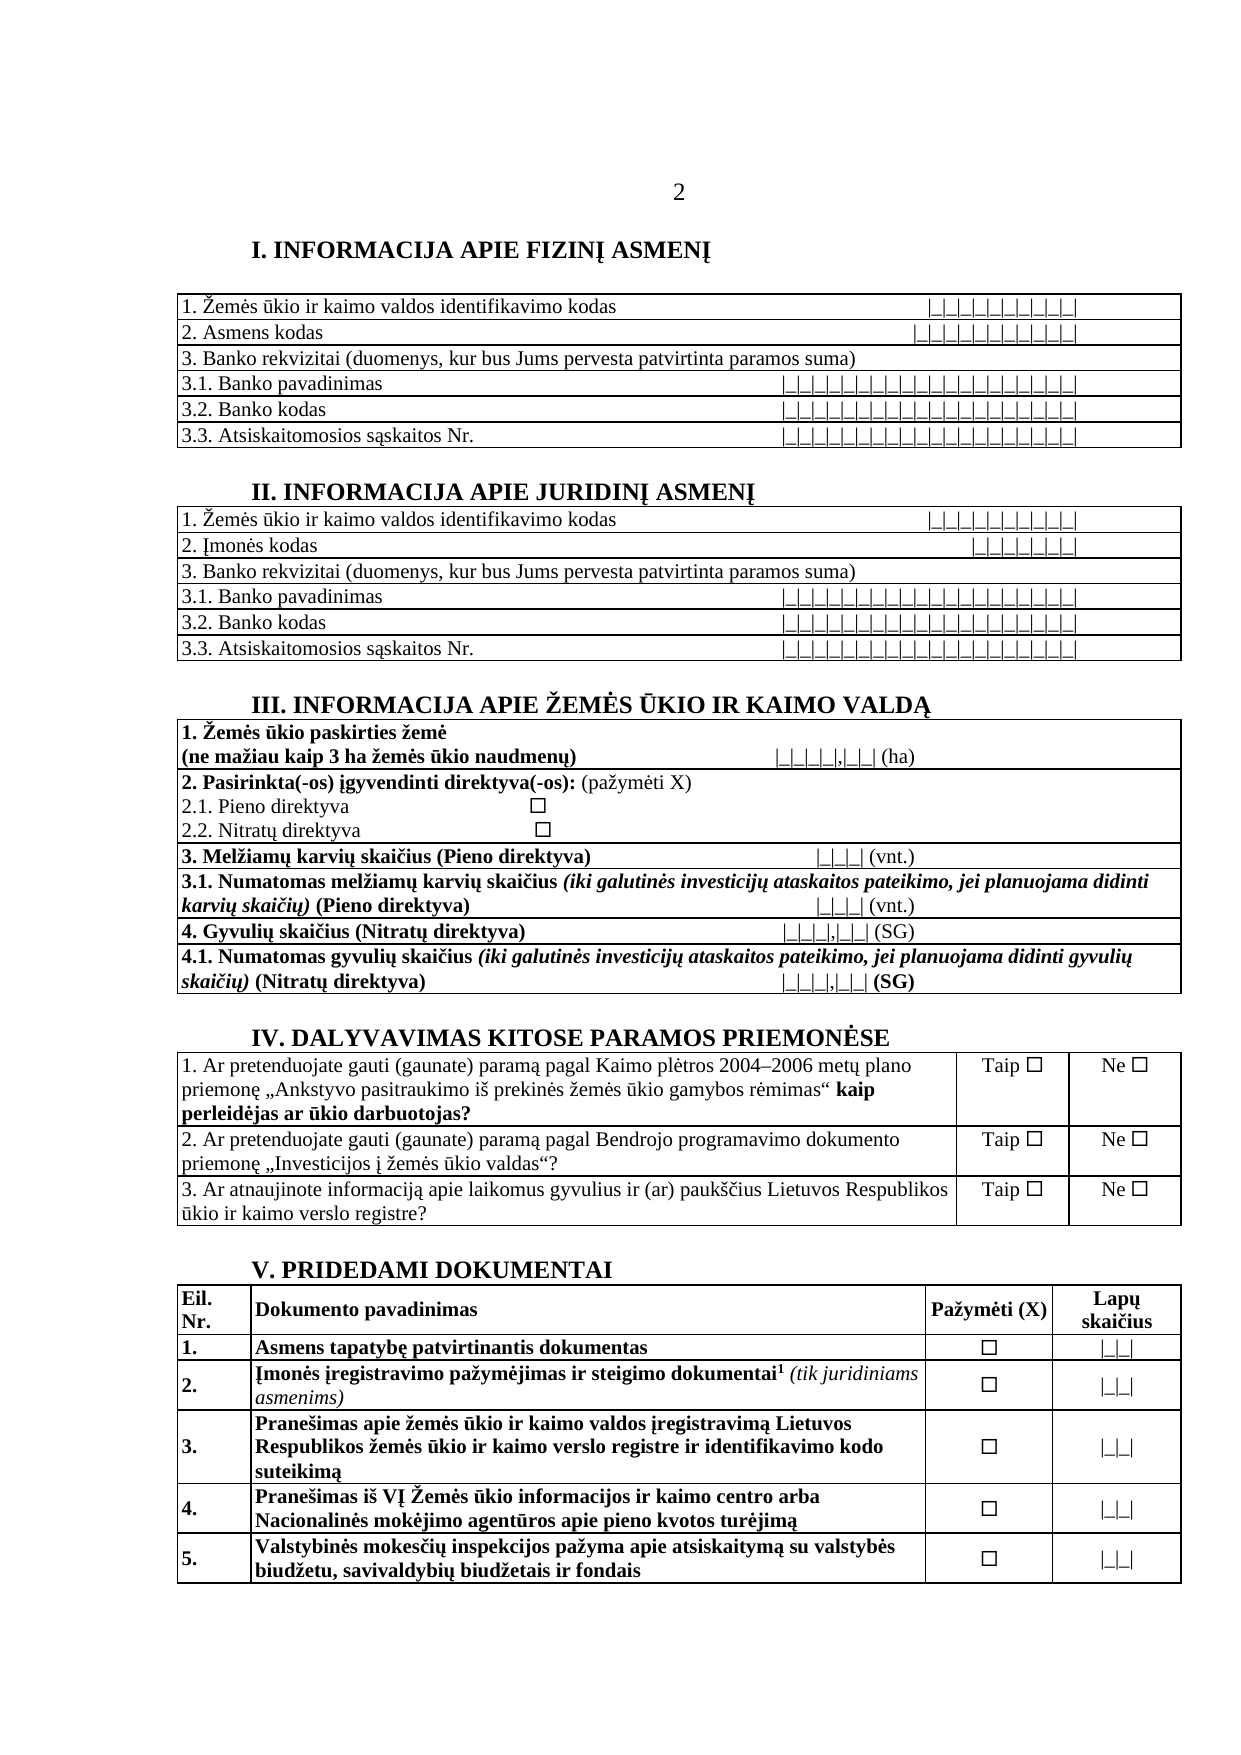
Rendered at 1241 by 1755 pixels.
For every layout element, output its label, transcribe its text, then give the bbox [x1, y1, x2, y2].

table_cell Įmonės įregistravimo pažymėjimas ir steigimo dokumentai1 (tik juridiniams asmenims) [252, 1361, 925, 1409]
table_cell 4. Gyvulių skaičius (Nitratų direktyva) |_|_|_|,|_|_| (SG) [178, 919, 1180, 943]
table_header 1. Žemės ūkio ir kaimo valdos identifikavimo kodas |_|_|_|_|_|_|_|_|_|_| [178, 507, 1180, 531]
table_cell Pranešimas iš VĮ Žemės ūkio informacijos ir kaimo centro arba Nacionalinės mokėjimo agentūros apie pieno kvotos turėjimą [252, 1484, 925, 1532]
table_header Taip  [957, 1053, 1068, 1125]
table_cell 2. Pasirinkta(-os) įgyvendinti direktyva(-os): (pažymėti X) 2.1. Pieno direktyva  2.2. Nitratų direktyva  [178, 770, 1180, 842]
table_cell Asmens tapatybę patvirtinantis dokumentas [252, 1335, 925, 1359]
table_cell 5. [178, 1534, 250, 1582]
table_cell  [926, 1361, 1052, 1409]
table_header Dokumento pavadinimas [252, 1286, 925, 1333]
table_cell 3. [178, 1411, 250, 1483]
table_cell 3.2. Banko kodas |_|_|_|_|_|_|_|_|_|_|_|_|_|_|_|_|_|_|_|_| [178, 610, 1180, 634]
table_cell 3. Banko rekvizitai (duomenys, kur bus Jums pervesta patvirtinta paramos suma) [178, 559, 1180, 583]
table_cell 3.1. Numatomas melžiamų karvių skaičius (iki galutinės investicijų ataskaitos pateikimo, jei planuojama didinti karvių skaičių) (Pieno direktyva) |_|_|_| (vnt.) [178, 869, 1180, 917]
table_cell |_|_| [1053, 1484, 1180, 1532]
text V. PRIDEDAMI DOKUMENTAI [177, 1255, 1181, 1284]
table_cell Pranešimas apie žemės ūkio ir kaimo valdos įregistravimą Lietuvos Respublikos žemės ūkio ir kaimo verslo registre ir identifikavimo kodo suteikimą [252, 1411, 925, 1483]
text IV. DALYVAVIMAS KITOSE PARAMOS PRIEMONĖSE [177, 1023, 1181, 1052]
table_cell  [926, 1534, 1052, 1582]
table_cell 3.1. Banko pavadinimas |_|_|_|_|_|_|_|_|_|_|_|_|_|_|_|_|_|_|_|_| [178, 584, 1180, 608]
table_cell 3.2. Banko kodas |_|_|_|_|_|_|_|_|_|_|_|_|_|_|_|_|_|_|_|_| [178, 397, 1180, 421]
table_cell |_|_| [1053, 1335, 1180, 1359]
table_cell 4.1. Numatomas gyvulių skaičius (iki galutinės investicijų ataskaitos pateikimo, jei planuojama didinti gyvulių skaičių) (Nitratų direktyva) |_|_|_|,|_|_| (SG) [178, 945, 1180, 993]
table_header 1. Žemės ūkio ir kaimo valdos identifikavimo kodas |_|_|_|_|_|_|_|_|_|_| [178, 295, 1180, 318]
table_cell 3. Melžiamų karvių skaičius (Pieno direktyva) |_|_|_| (vnt.) [178, 844, 1180, 868]
table_header 1. Ar pretenduojate gauti (gaunate) paramą pagal Kaimo plėtros 2004–2006 metų plano priemonę „Ankstyvo pasitraukimo iš prekinės žemės ūkio gamybos rėmimas“ kaip perleidėjas ar ūkio darbuotojas? [178, 1053, 956, 1125]
table_cell |_|_| [1053, 1411, 1180, 1483]
table_header 1. Žemės ūkio paskirties žemė (ne mažiau kaip 3 ha žemės ūkio naudmenų) |_|_|_|_|,|_|_| (ha) [178, 720, 1180, 768]
table_cell 3.1. Banko pavadinimas |_|_|_|_|_|_|_|_|_|_|_|_|_|_|_|_|_|_|_|_| [178, 371, 1180, 395]
table_cell  [926, 1411, 1052, 1483]
table_cell 1. [178, 1335, 250, 1359]
table_cell  [926, 1484, 1052, 1532]
table_cell Taip  [957, 1127, 1068, 1175]
table_cell |_|_| [1053, 1361, 1180, 1409]
table_cell Ne  [1070, 1177, 1180, 1225]
table_cell Valstybinės mokesčių inspekcijos pažyma apie atsiskaitymą su valstybės biudžetu, savivaldybių biudžetais ir fondais [252, 1534, 925, 1582]
table_cell 3.3. Atsiskaitomosios sąskaitos Nr. |_|_|_|_|_|_|_|_|_|_|_|_|_|_|_|_|_|_|_|_| [178, 423, 1180, 447]
table_header Ne  [1070, 1053, 1180, 1125]
table_header Eil. Nr. [178, 1286, 250, 1333]
table_cell 3.3. Atsiskaitomosios sąskaitos Nr. |_|_|_|_|_|_|_|_|_|_|_|_|_|_|_|_|_|_|_|_| [178, 636, 1180, 659]
table_cell 3. Banko rekvizitai (duomenys, kur bus Jums pervesta patvirtinta paramos suma) [178, 346, 1180, 370]
table_cell |_|_| [1053, 1534, 1180, 1582]
table_cell 3. Ar atnaujinote informaciją apie laikomus gyvulius ir (ar) paukščius Lietuvos Respublikos ūkio ir kaimo verslo registre? [178, 1177, 956, 1225]
table_header Lapų skaičius [1053, 1286, 1180, 1333]
table_cell  [926, 1335, 1052, 1359]
table_cell 4. [178, 1484, 250, 1532]
table_cell Ne  [1070, 1127, 1180, 1175]
table_header Pažymėti (X) [926, 1286, 1052, 1333]
table_cell 2. Ar pretenduojate gauti (gaunate) paramą pagal Bendrojo programavimo dokumento priemonę „Investicijos į žemės ūkio valdas“? [178, 1127, 956, 1175]
table_cell Taip  [957, 1177, 1068, 1225]
table_cell 2. [178, 1361, 250, 1409]
table_cell 2. Asmens kodas |_|_|_|_|_|_|_|_|_|_|_| [178, 320, 1180, 344]
text III. INFORMACIJA APIE ŽEMĖS ŪKIO IR KAIMO VALDĄ [177, 690, 1181, 718]
table_cell 2. Įmonės kodas |_|_|_|_|_|_|_| [178, 533, 1180, 557]
text II. INFORMACIJA APIE JURIDINĮ ASMENĮ [177, 477, 1181, 506]
text I. INFORMACIJA APIE FIZINĮ ASMENĮ [177, 235, 1181, 264]
